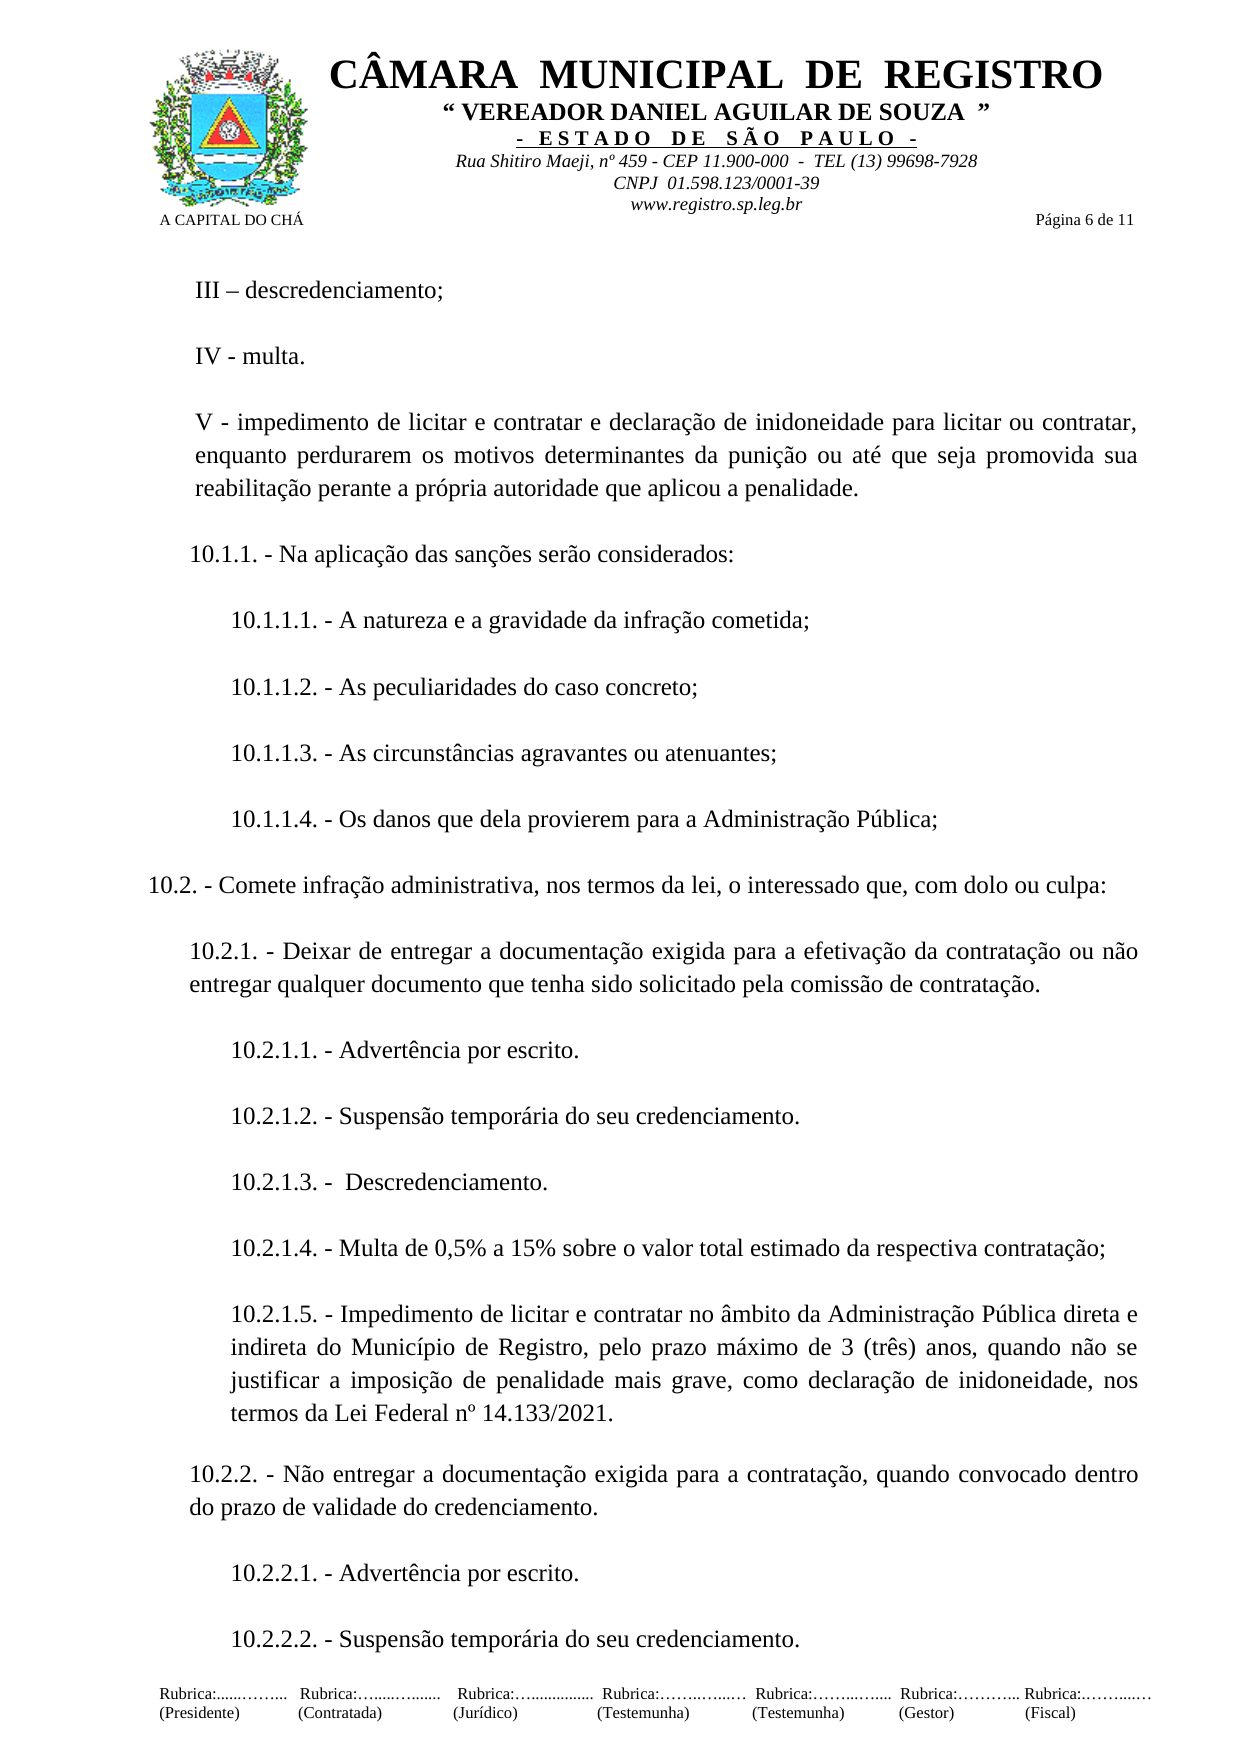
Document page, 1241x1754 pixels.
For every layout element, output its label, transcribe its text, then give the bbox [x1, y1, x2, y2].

list V - impedimento de licitar e contratar e declaração de inidoneidade para licitar ou contratar, enquanto perdurarem os motivos determinantes da punição ou até que seja promovida sua reabilitação perante a própria autoridade que aplicou a penalidade. [195, 407, 1139, 502]
text 10.2.1.3. - Descredenciamento. [230, 1167, 1139, 1196]
list 10.2.1. - Deixar de entregar a documentação exigida para a efetivação da contratação ou não entregar qualquer documento que tenha sido solicitado pela comissão de contratação. [189, 936, 1139, 998]
text 10.2.1.5. - Impedimento de licitar e contratar no âmbito da Administração Pública direta e indireta do Município de Registro, pelo prazo máximo de 3 (três) anos, quando não se justificar a imposição de penalidade mais grave, como declaração de inidoneidade, nos termos da Lei Federal nº 14.133/2021. [230, 1299, 1139, 1427]
list 10.1.1. - Na aplicação das sanções serão considerados: [189, 539, 1139, 568]
list 10.2.2. - Não entregar a documentação exigida para a contratação, quando convocado dentro do prazo de validade do credenciamento. [189, 1459, 1139, 1520]
list 10.1.1.4. - Os danos que dela provierem para a Administração Pública; [230, 804, 1139, 832]
list 10.1.1.1. - A natureza e a gravidade da infração cometida; [230, 606, 1139, 634]
list III – descredenciamento; [195, 242, 1139, 304]
text 10.2.1.4. - Multa de 0,5% a 15% sobre o valor total estimado da respectiva contratação; [230, 1233, 1139, 1262]
list 10.2.2.2. - Suspensão temporária do seu credenciamento. [230, 1624, 1139, 1652]
list 10.2.2.1. - Advertência por escrito. [230, 1558, 1139, 1586]
list 10.2. - Comete infração administrativa, nos termos da lei, o interessado que, com dolo ou culpa: [148, 870, 1139, 898]
list 10.2.1.1. - Advertência por escrito. [230, 1035, 1139, 1064]
text 10.2.1.2. - Suspensão temporária do seu credenciamento. [230, 1101, 1139, 1130]
list 10.1.1.2. - As peculiaridades do caso concreto; [230, 672, 1139, 700]
list 10.1.1.3. - As circunstâncias agravantes ou atenuantes; [230, 738, 1139, 766]
list IV - multa. [195, 308, 1139, 370]
